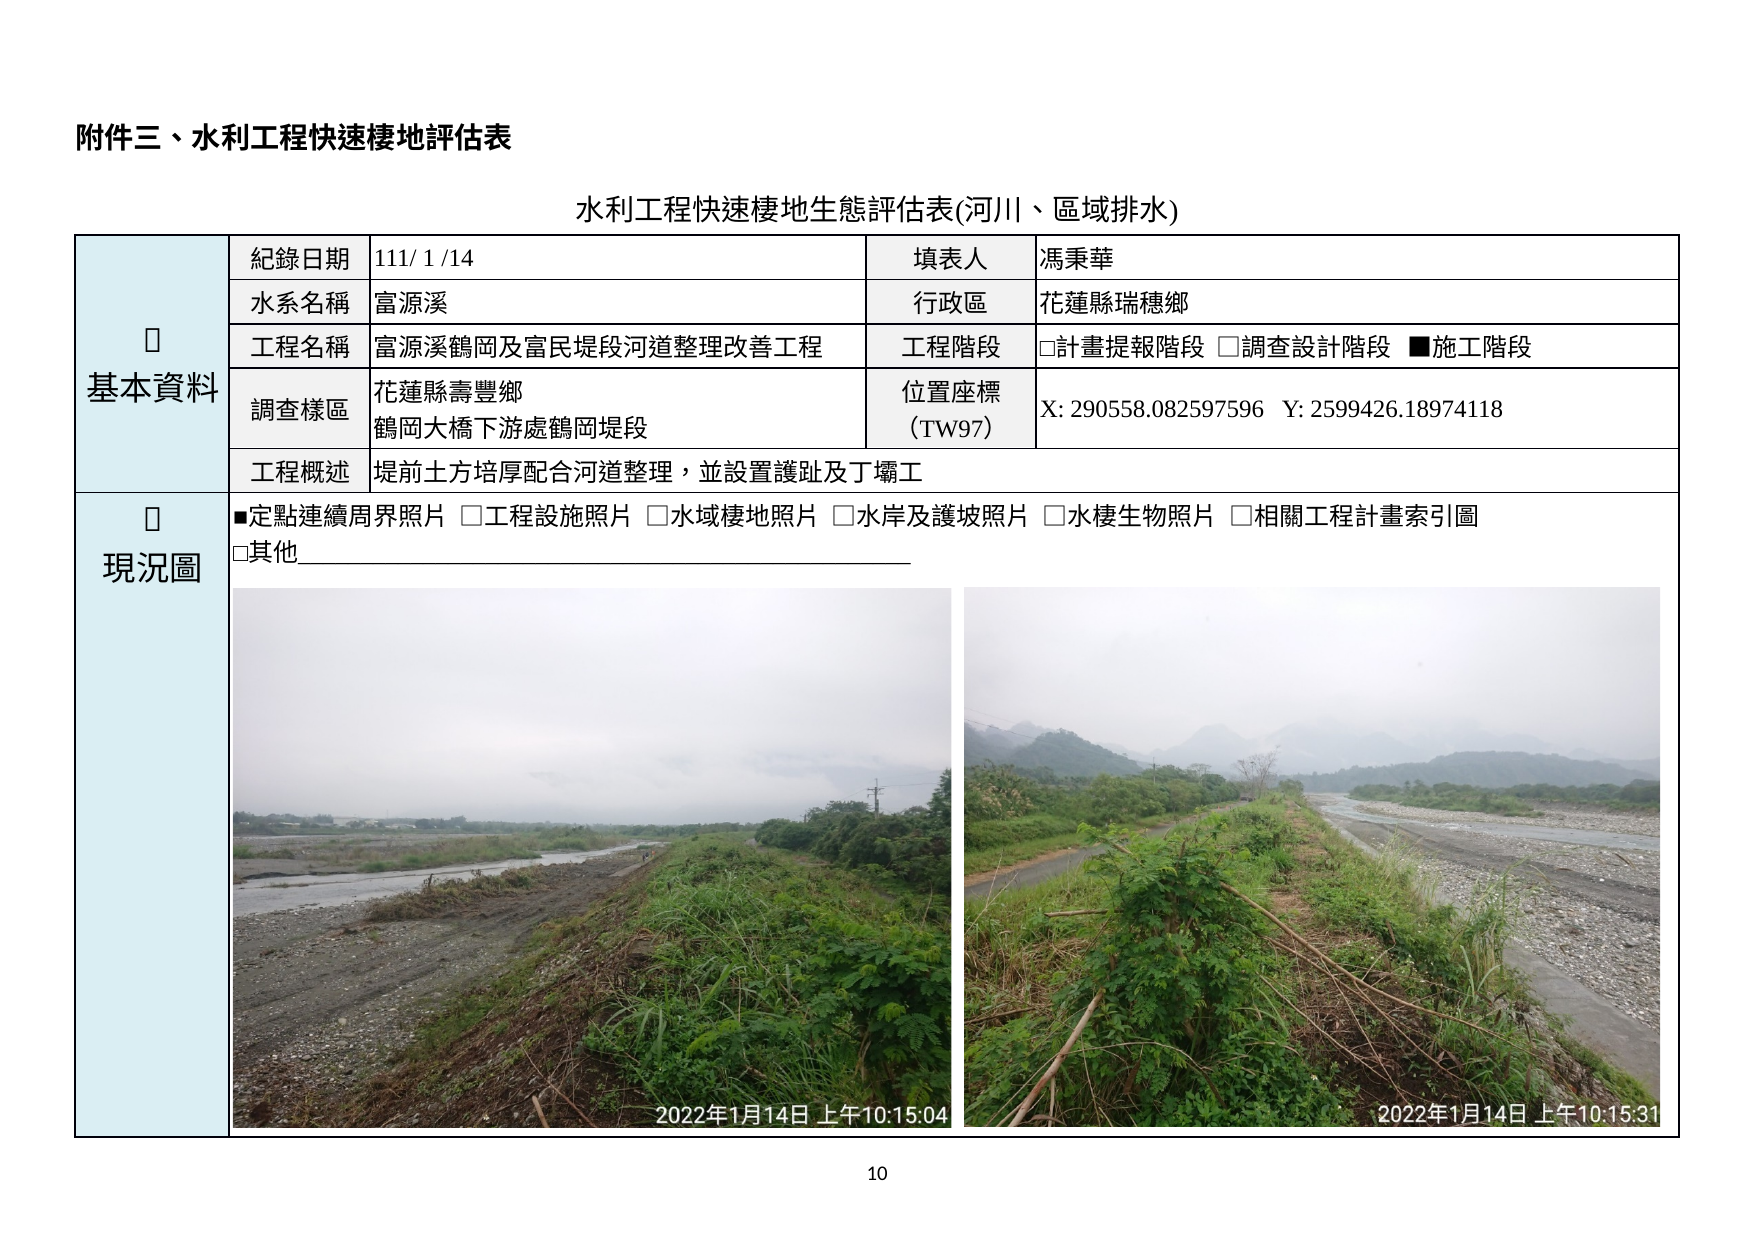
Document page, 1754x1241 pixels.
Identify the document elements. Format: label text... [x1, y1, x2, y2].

table_cell  現況圖 [76, 493, 228, 1136]
table_cell 富源溪鶴岡及富民堤段河道整理改善工程 [371, 325, 865, 367]
table_cell 工程概述 [230, 449, 369, 492]
table_cell □計畫提報階段 □調查設計階段 ■施工階段 [1037, 325, 1678, 367]
picture [964, 587, 1660, 1127]
table_cell 調查樣區 [230, 369, 369, 447]
table_header 111/ 1 /14 [371, 236, 865, 279]
table_cell 行政區 [867, 280, 1035, 323]
table_cell 花蓮縣瑞穗鄉 [1037, 280, 1678, 323]
table_header 馮秉華 [1037, 236, 1678, 279]
table_cell 水系名稱 [230, 280, 369, 323]
table_header 填表人 [867, 236, 1035, 279]
table_cell 工程階段 [867, 325, 1035, 367]
text 附件三、水利工程快速棲地評估表 [75, 92, 1679, 167]
table_header 紀錄日期 [230, 236, 369, 279]
table_cell X: 290558.082597596 Y: 2599426.18974118 [1037, 369, 1678, 447]
table_cell 花蓮縣壽豐鄉 鶴岡大橋下游處鶴岡堤段 [371, 369, 865, 447]
table_cell 工程名稱 [230, 325, 369, 367]
table_header  基本資料 [76, 236, 228, 492]
picture [232, 588, 952, 1128]
table_cell 富源溪 [371, 280, 865, 323]
text 水利工程快速棲地生態評估表(河川、區域排水) [75, 186, 1679, 228]
table_cell 位置座標（TW97） [867, 369, 1035, 447]
table_cell ■定點連續周界照片 □工程設施照片 □水域棲地照片 □水岸及護坡照片 □水棲生物照片 □相關工程計畫索引圖 □其他_________________________________________________ [230, 493, 1678, 1136]
table_cell 堤前土方培厚配合河道整理，並設置護趾及丁壩工 [371, 449, 1678, 492]
